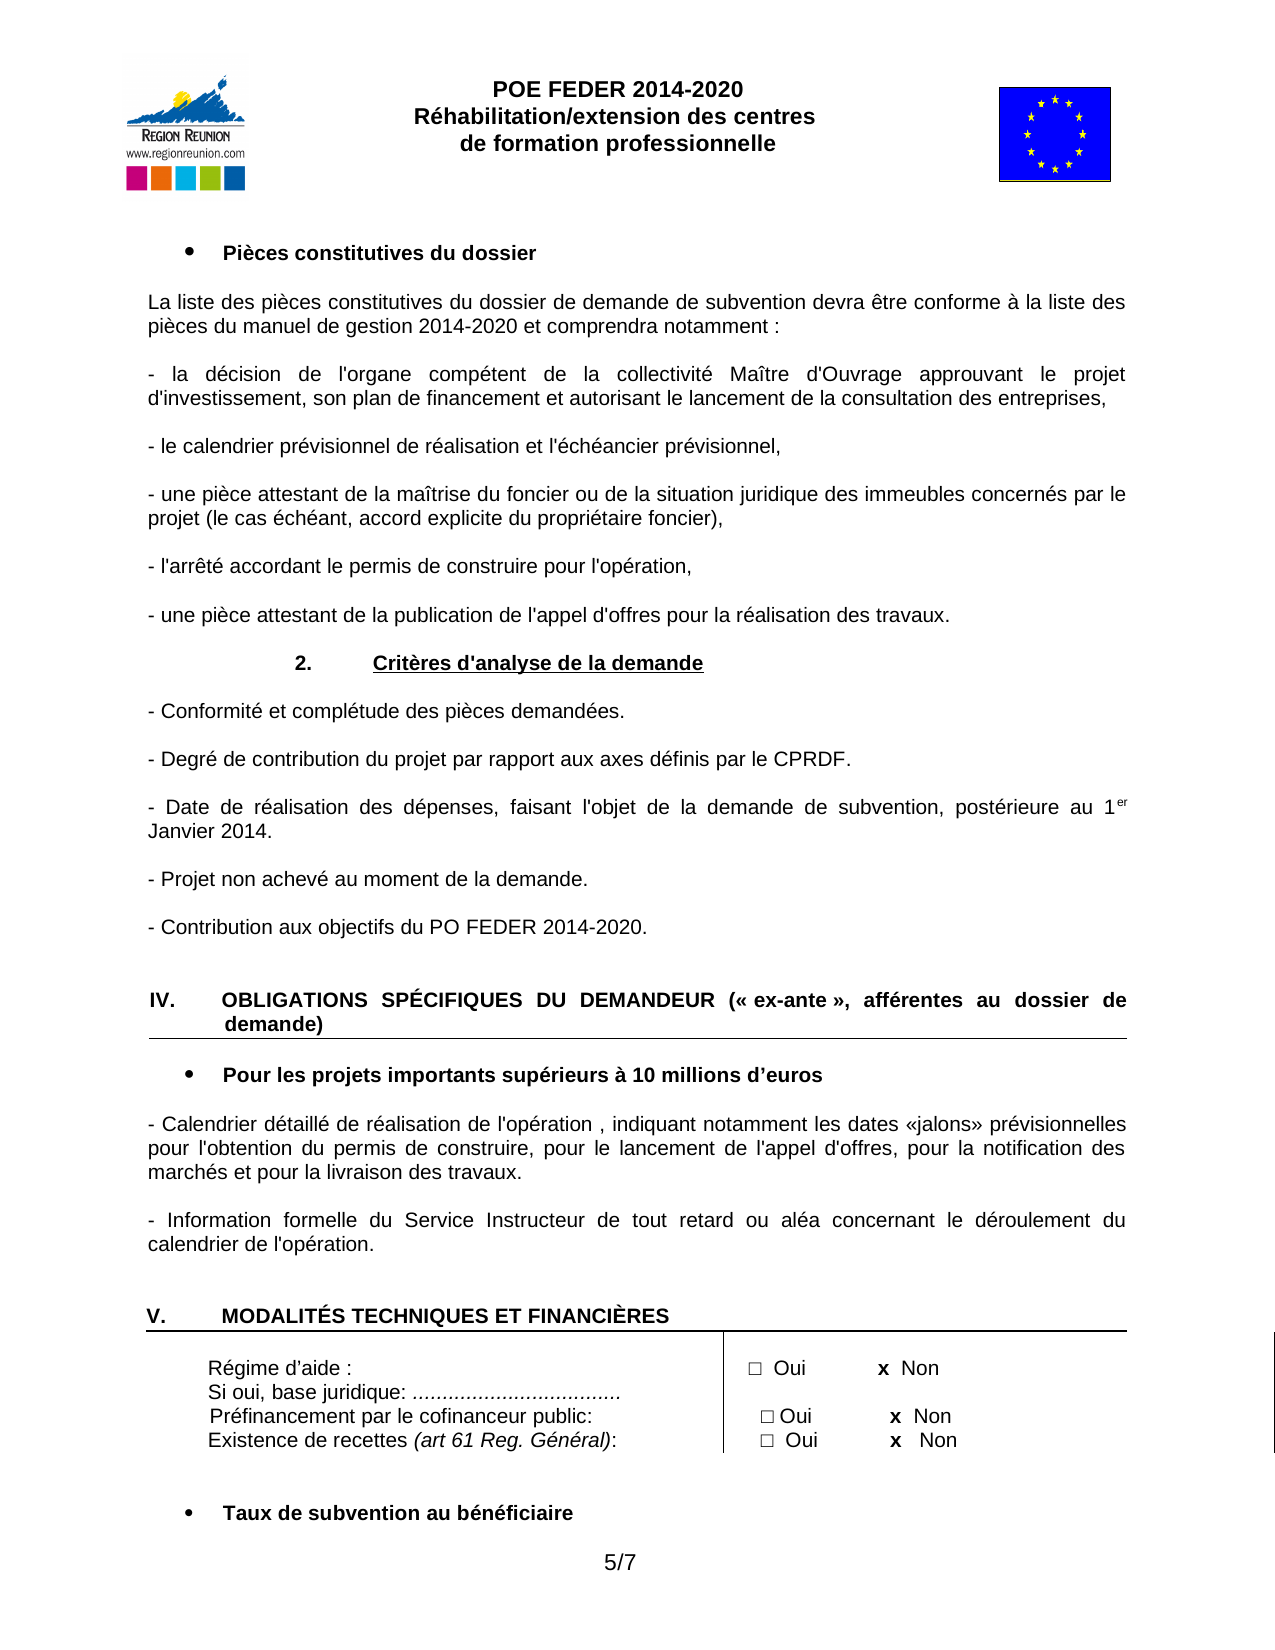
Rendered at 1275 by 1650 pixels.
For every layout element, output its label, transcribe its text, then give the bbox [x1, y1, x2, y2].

table_header □ Oui x Non [724, 1332, 1274, 1404]
text - Degré de contribution du projet par rapport aux axes définis par le CPRDF. [148, 747, 1127, 771]
subtitle OBLIGATIONS SPÉCIFIQUES DU DEMANDEUR (« ex-ante », afférentes au dossier de demande) [149, 987, 1127, 1038]
list Pièces constitutives du dossier [185, 241, 1127, 266]
subtitle MODALITÉS TECHNIQUES ET FINANCIÈRES [146, 1304, 1127, 1330]
list Pour les projets importants supérieurs à 10 millions d’euros [185, 1063, 1127, 1088]
text - Calendrier détaillé de réalisation de l'opération , indiquant notamment les dates «jalons» prévisionnelles pour l'obtention du permis de construire, pour le lancement de l'appel d'offres, pour la notification des marchés et pour la livraison des travaux. [148, 1112, 1127, 1184]
text - Conformité et complétude des pièces demandées. [148, 699, 1127, 723]
table_cell □ Oui x Non [724, 1404, 1274, 1428]
text - l'arrêté accordant le permis de construire pour l'opération, [148, 554, 1127, 578]
text - Date de réalisation des dépenses, faisant l'objet de la demande de subvention, postérieure au 1er Janvier 2014. [148, 795, 1127, 843]
picture [122, 53, 249, 202]
table_header Régime d’aide : Si oui, base juridique: ................................... [147, 1332, 723, 1404]
list Taux de subvention au bénéficiaire [185, 1501, 1127, 1524]
text La liste des pièces constitutives du dossier de demande de subvention devra être conforme à la liste des pièces du manuel de gestion 2014-2020 et comprendra notamment : [148, 290, 1127, 338]
text - le calendrier prévisionnel de réalisation et l'échéancier prévisionnel, [148, 434, 1127, 458]
table_cell Existence de recettes (art 61 Reg. Général): [147, 1428, 723, 1452]
text - Information formelle du Service Instructeur de tout retard ou aléa concernant le déroulement du calendrier de l'opération. [148, 1208, 1127, 1256]
text - une pièce attestant de la maîtrise du foncier ou de la situation juridique des immeubles concernés par le projet (le cas échéant, accord explicite du propriétaire foncier), [148, 482, 1127, 530]
text 2. Critères d'analyse de la demande [294, 651, 1127, 675]
text - la décision de l'organe compétent de la collectivité Maître d'Ouvrage approuvant le projet d'investissement, son plan de financement et autorisant le lancement de la consultation des entreprises, [148, 362, 1127, 410]
text - Contribution aux objectifs du PO FEDER 2014-2020. [148, 915, 1127, 939]
text - une pièce attestant de la publication de l'appel d'offres pour la réalisation des travaux. [148, 602, 1127, 627]
text - Projet non achevé au moment de la demande. [148, 867, 1127, 891]
table_cell □ Oui x Non [724, 1428, 1274, 1452]
table_cell Préfinancement par le cofinanceur public: [147, 1404, 723, 1428]
